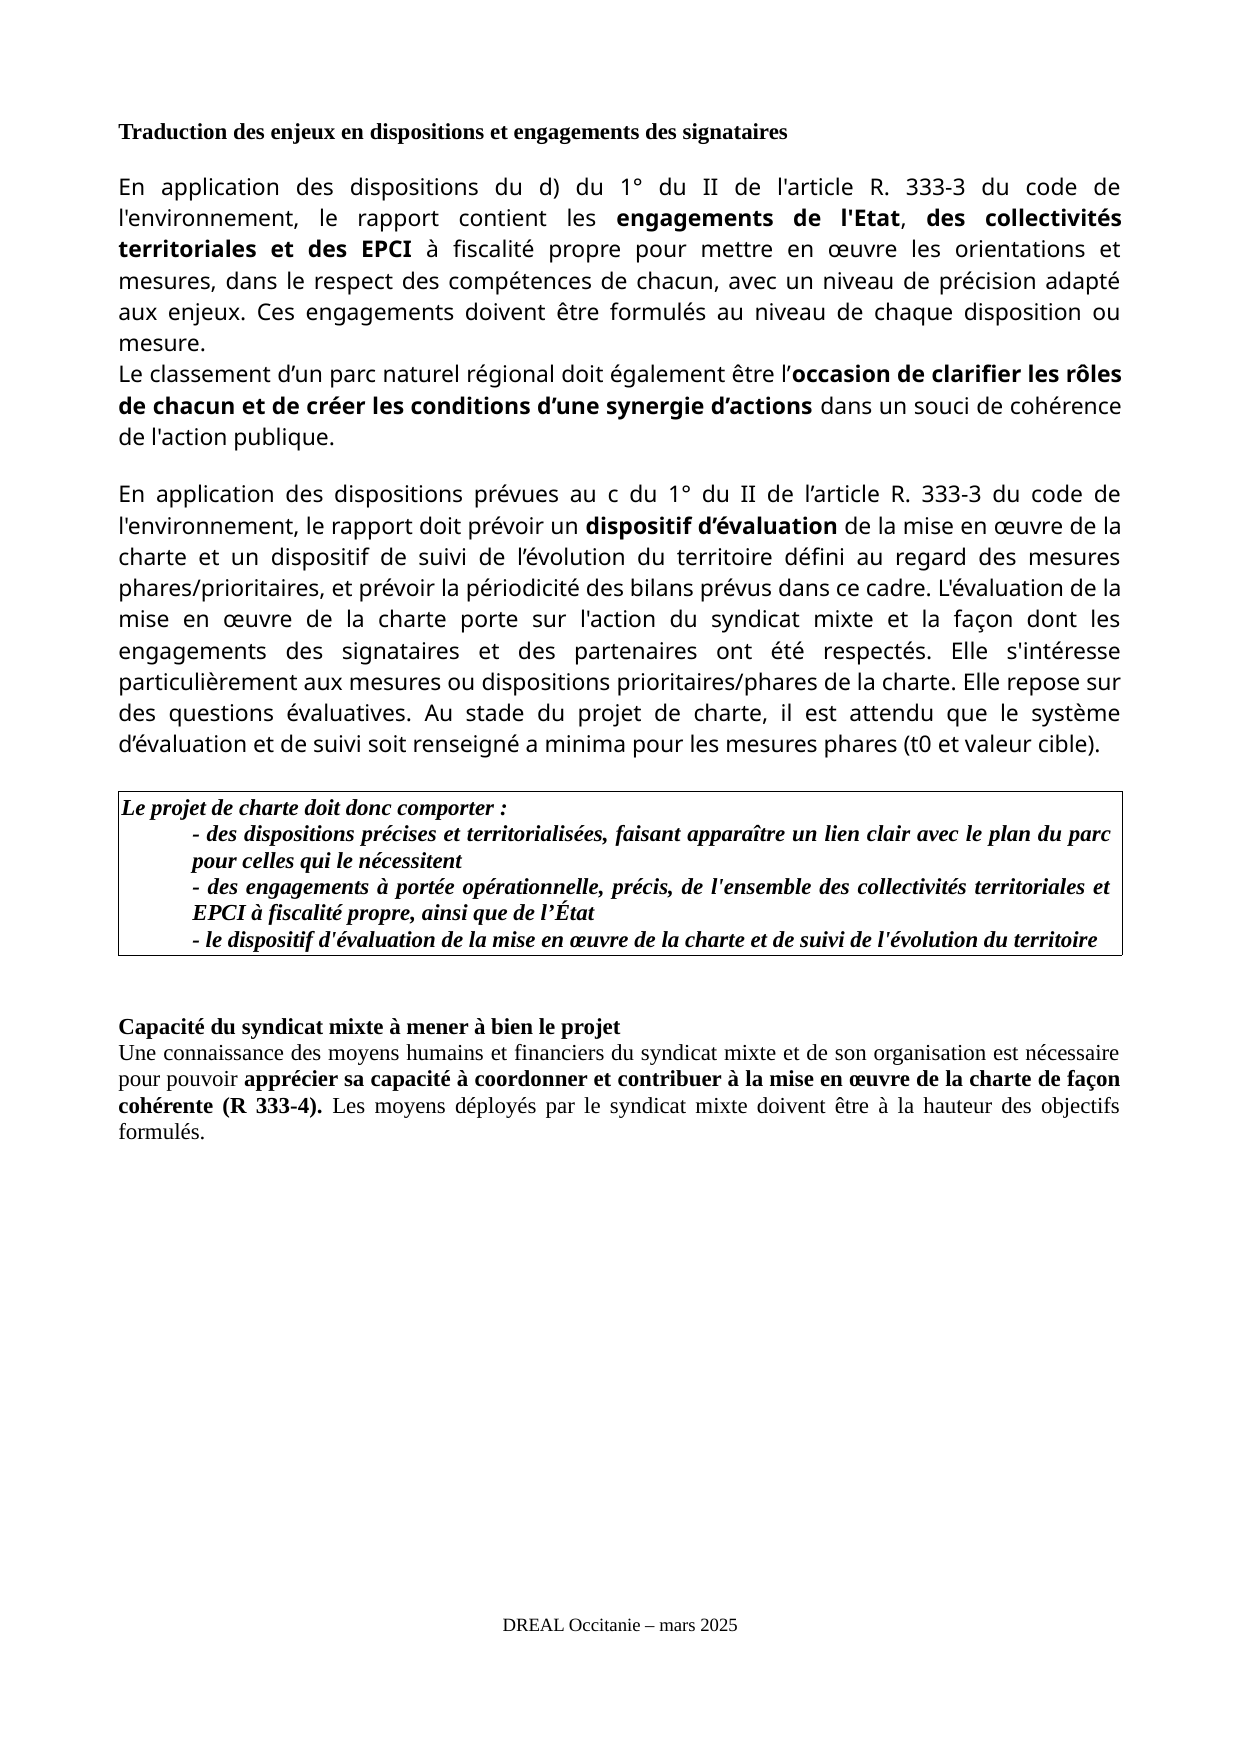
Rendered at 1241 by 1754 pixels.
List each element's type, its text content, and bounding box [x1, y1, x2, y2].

text Traduction des enjeux en dispositions et engagements des signataires [118, 118, 1122, 144]
text - des engagements à portée opérationnelle, précis, de l'ensemble des collectivités territoriales et EPCI à fiscalité propre, ainsi que de l’État [119, 870, 1122, 923]
text Une connaissance des moyens humains et financiers du syndicat mixte et de son organisation est nécessaire pour pouvoir apprécier sa capacité à coordonner et contribuer à la mise en œuvre de la charte de façon cohérente (R 333-4). Les moyens déployés par le syndicat mixte doivent être à la hauteur des objectifs formulés. [118, 1039, 1122, 1144]
text Le projet de charte doit donc comporter : [119, 792, 1122, 817]
text - le dispositif d'évaluation de la mise en œuvre de la charte et de suivi de l'évolution du territoire [119, 923, 1122, 955]
text Le classement d’un parc naturel régional doit également être l’occasion de clarifier les rôles de chacun et de créer les conditions d’une synergie d’actions dans un souci de cohérence de l'action publique. [118, 358, 1122, 452]
text Capacité du syndicat mixte à mener à bien le projet [118, 1013, 1122, 1039]
text En application des dispositions du d) du 1° du II de l'article R. 333-3 du code de l'environnement, le rapport contient les engagements de l'Etat, des collectivités territoriales et des EPCI à fiscalité propre pour mettre en œuvre les orientations et mesures, dans le respect des compétences de chacun, avec un niveau de précision adapté aux enjeux. Ces engagements doivent être formulés au niveau de chaque disposition ou mesure. [118, 171, 1122, 358]
text - des dispositions précises et territorialisées, faisant apparaître un lien clair avec le plan du parc pour celles qui le nécessitent [119, 817, 1122, 870]
text En application des dispositions prévues au c du 1° du II de l’article R. 333-3 du code de l'environnement, le rapport doit prévoir un dispositif d’évaluation de la mise en œuvre de la charte et un dispositif de suivi de l’évolution du territoire défini au regard des mesures phares/prioritaires, et prévoir la périodicité des bilans prévus dans ce cadre. L'évaluation de la mise en œuvre de la charte porte sur l'action du syndicat mixte et la façon dont les engagements des signataires et des partenaires ont été respectés. Elle s'intéresse particulièrement aux mesures ou dispositions prioritaires/phares de la charte. Elle repose sur des questions évaluatives. Au stade du projet de charte, il est attendu que le système d’évaluation et de suivi soit renseigné a minima pour les mesures phares (t0 et valeur cible). [118, 478, 1122, 760]
